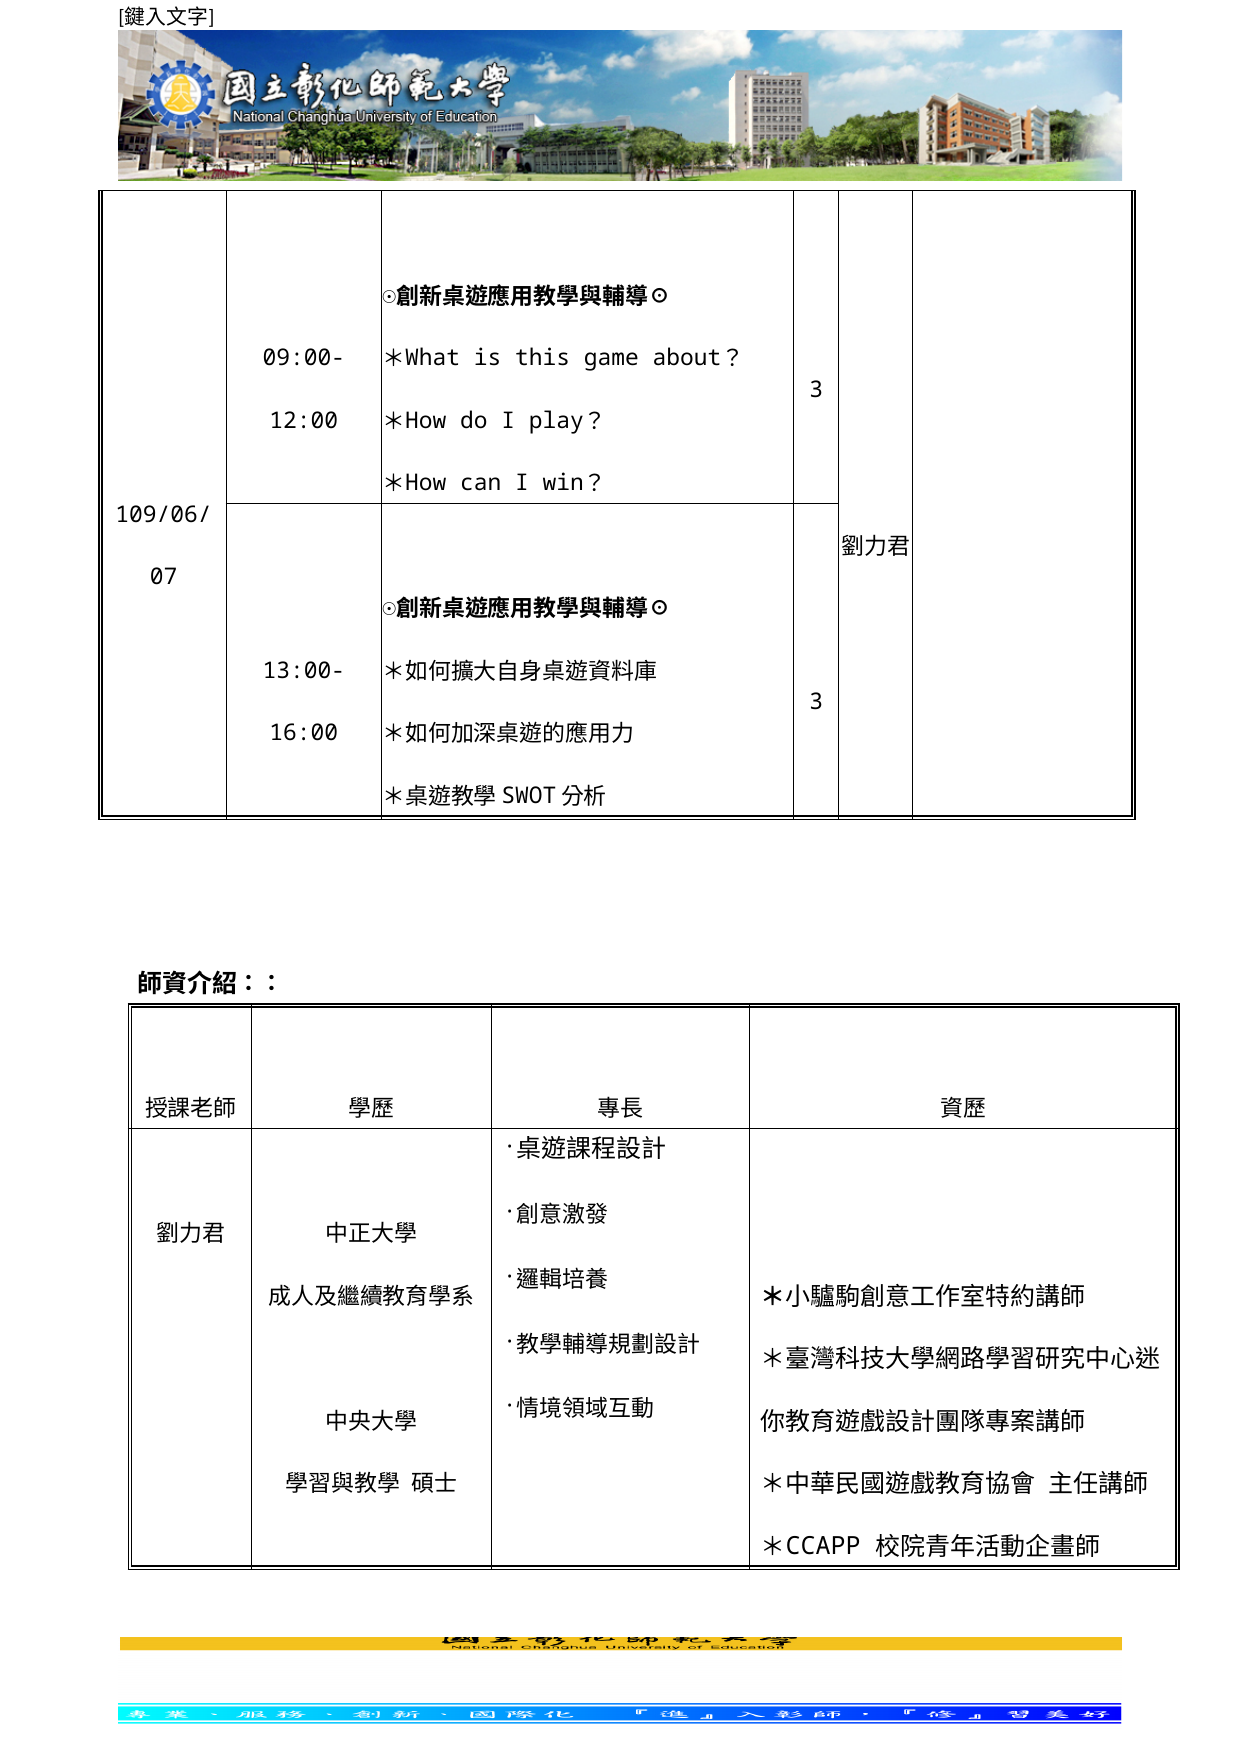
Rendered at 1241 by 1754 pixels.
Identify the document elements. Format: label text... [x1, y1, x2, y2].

table_cell 劉力君 [132, 1129, 251, 1565]
table_header 師資介紹：： [126, 878, 251, 1003]
table_cell 13:00-16:00 [227, 504, 381, 815]
table_cell [913, 191, 1131, 815]
table_cell ＊小驢駒創意工作室特約講師 ＊臺灣科技大學網路學習研究中心迷你教育遊戲設計團隊專案講師 ＊中華民國遊戲教育協會 主任講師 ＊CCAPP 校院青年活動企畫師 [750, 1129, 1175, 1565]
table_cell 中正大學 成人及繼續教育學系 中央大學 學習與教學 碩士 [252, 1129, 491, 1565]
table_cell [1180, 1003, 1187, 1128]
table_cell 專長 [492, 1008, 749, 1128]
table_cell 109/06/07 [103, 191, 226, 815]
table_cell 劉力君 [839, 191, 912, 815]
table_header [1124, 878, 1177, 1003]
table_header [251, 878, 1123, 1003]
table_cell 3 [794, 191, 838, 503]
table_cell 09:00-12:00 [227, 191, 381, 503]
table_cell 學歷 [252, 1008, 491, 1128]
table_cell 授課老師 [132, 1008, 251, 1128]
table_cell [1136, 190, 1140, 503]
table_cell [1180, 1128, 1187, 1565]
table_cell ☉創新桌遊應用教學與輔導☉ ＊如何擴大自身桌遊資料庫 ＊如何加深桌遊的應用力 ＊桌遊教學SWOT分析 [382, 504, 793, 815]
table_cell 資歷 [750, 1008, 1175, 1128]
table_cell 3 [794, 504, 838, 815]
table_cell ☉創新桌遊應用教學與輔導☉ ＊What is this game about？ ＊How do I play？ ＊How can I win？ [382, 191, 793, 503]
table_cell [1136, 503, 1140, 815]
table_header [1177, 878, 1187, 1003]
table_cell ·桌遊課程設計 ·創意激發 ·邏輯培養 ·教學輔導規劃設計 ·情境領域互動 [492, 1129, 749, 1565]
